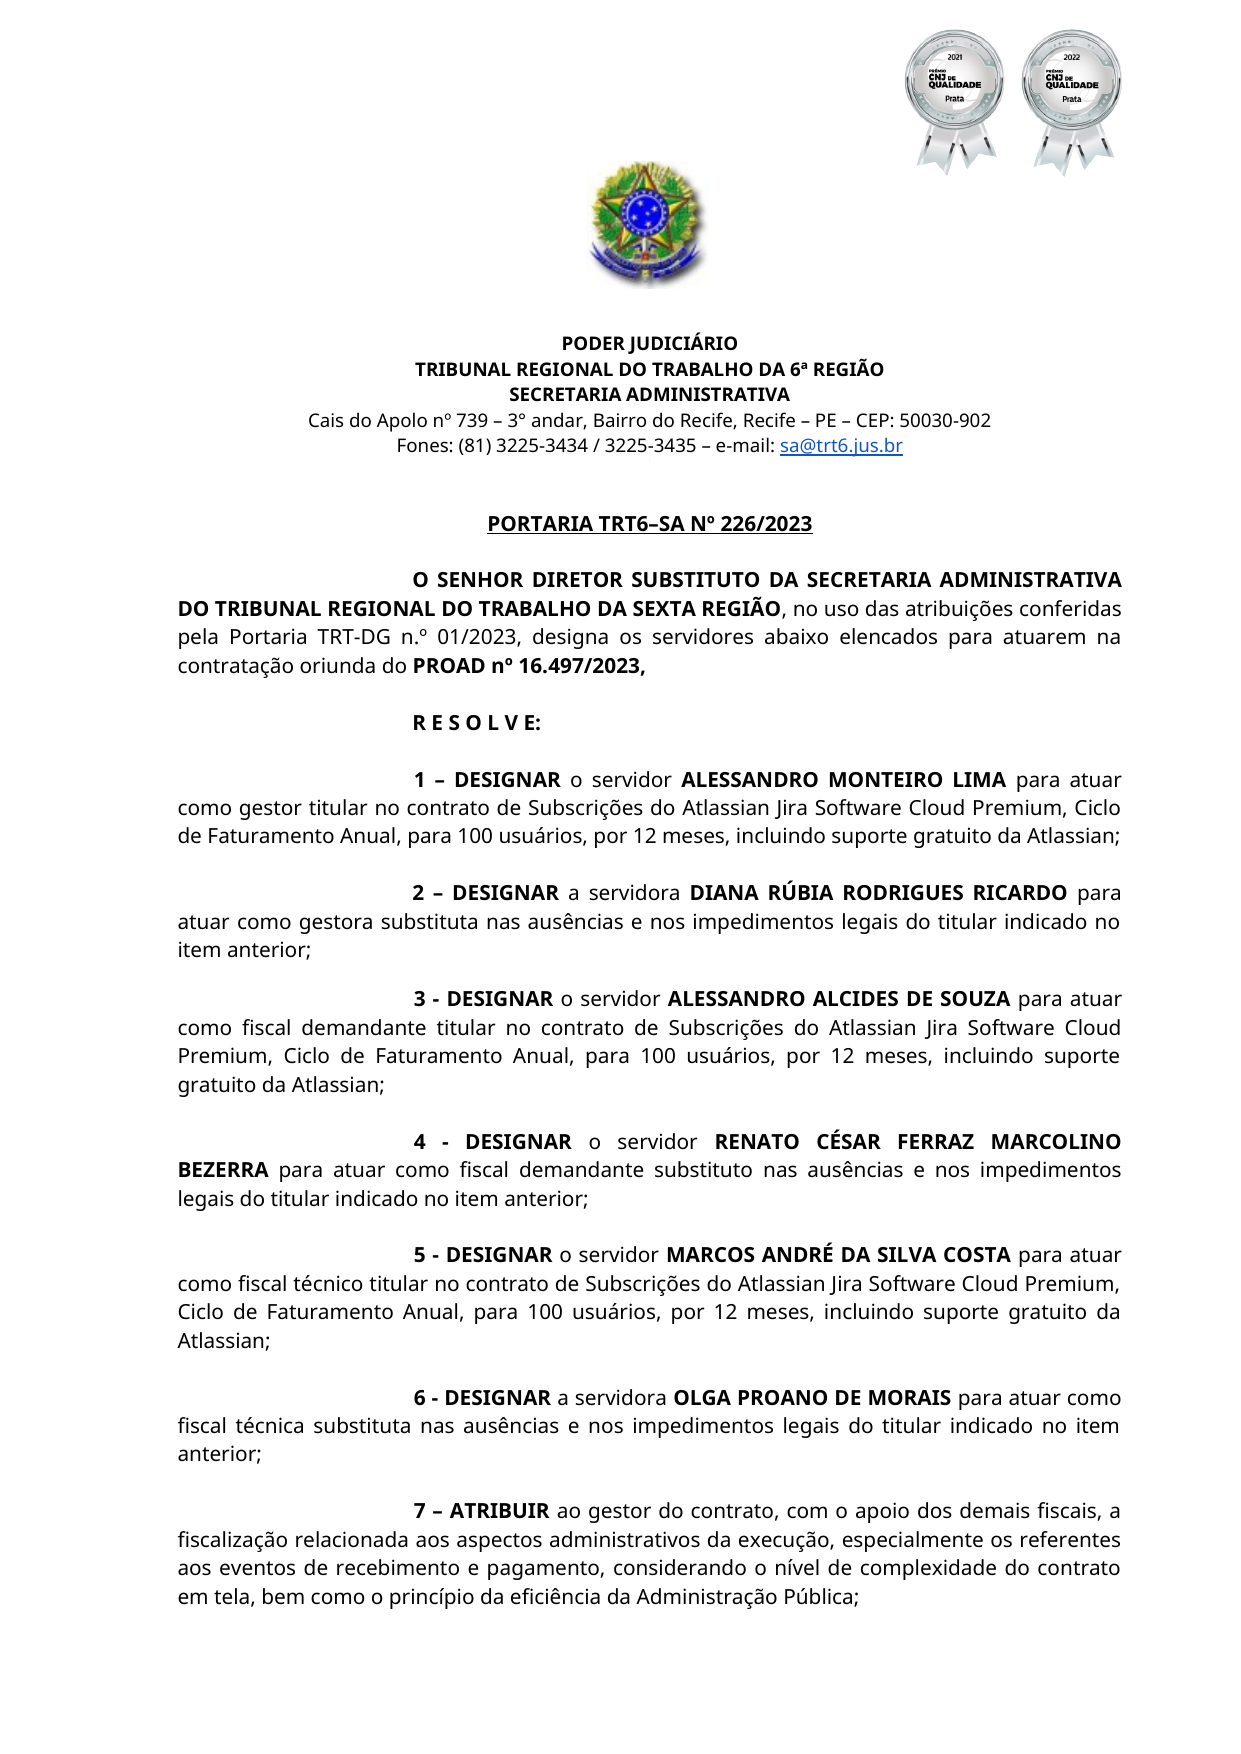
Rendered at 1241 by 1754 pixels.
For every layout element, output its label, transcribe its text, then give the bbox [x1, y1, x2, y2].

text 5 - DESIGNAR o servidor MARCOS ANDRÉ DA SILVA COSTA para atuar como fiscal técnico titular no contrato de Subscrições do Atlassian Jira Software Cloud Premium, Ciclo de Faturamento Anual, para 100 usuários, por 12 meses, incluindo suporte gratuito da Atlassian; [177, 1241, 1122, 1354]
text R E S O L V E: [177, 708, 1122, 736]
text 6 - DESIGNAR a servidora OLGA PROANO DE MORAIS para atuar como fiscal técnica substituta nas ausências e nos impedimentos legais do titular indicado no item anterior; [177, 1383, 1122, 1468]
text PORTARIA TRT6–SA Nº 226/2023 [177, 509, 1122, 537]
text 7 – ATRIBUIR ao gestor do contrato, com o apoio dos demais fiscais, a fiscalização relacionada aos aspectos administrativos da execução, especialmente os referentes aos eventos de recebimento e pagamento, considerando o nível de complexidade do contrato em tela, bem como o princípio da eficiência da Administração Pública; [177, 1496, 1122, 1610]
text 3 - DESIGNAR o servidor ALESSANDRO ALCIDES DE SOUZA para atuar como fiscal demandante titular no contrato de Subscrições do Atlassian Jira Software Cloud Premium, Ciclo de Faturamento Anual, para 100 usuários, por 12 meses, incluindo suporte gratuito da Atlassian; [177, 984, 1122, 1098]
text 2 – DESIGNAR a servidora DIANA RÚBIA RODRIGUES RICARDO para atuar como gestora substituta nas ausências e nos impedimentos legais do titular indicado no item anterior; [177, 878, 1122, 964]
text 1 – DESIGNAR o servidor ALESSANDRO MONTEIRO LIMA para atuar como gestor titular no contrato de Subscrições do Atlassian Jira Software Cloud Premium, Ciclo de Faturamento Anual, para 100 usuários, por 12 meses, incluindo suporte gratuito da Atlassian; [177, 765, 1122, 850]
text 4 - DESIGNAR o servidor RENATO CÉSAR FERRAZ MARCOLINO BEZERRA para atuar como fiscal demandante substituto nas ausências e nos impedimentos legais do titular indicado no item anterior; [177, 1127, 1122, 1212]
text O SENHOR DIRETOR SUBSTITUTO DA SECRETARIA ADMINISTRATIVA DO TRIBUNAL REGIONAL DO TRABALHO DA SEXTA REGIÃO, no uso das atribuições conferidas pela Portaria TRT-DG n.º 01/2023, designa os servidores abaixo elencados para atuarem na contratação oriunda do PROAD nº 16.497/2023, [177, 566, 1122, 679]
picture [882, 28, 1123, 178]
picture [586, 161, 709, 289]
